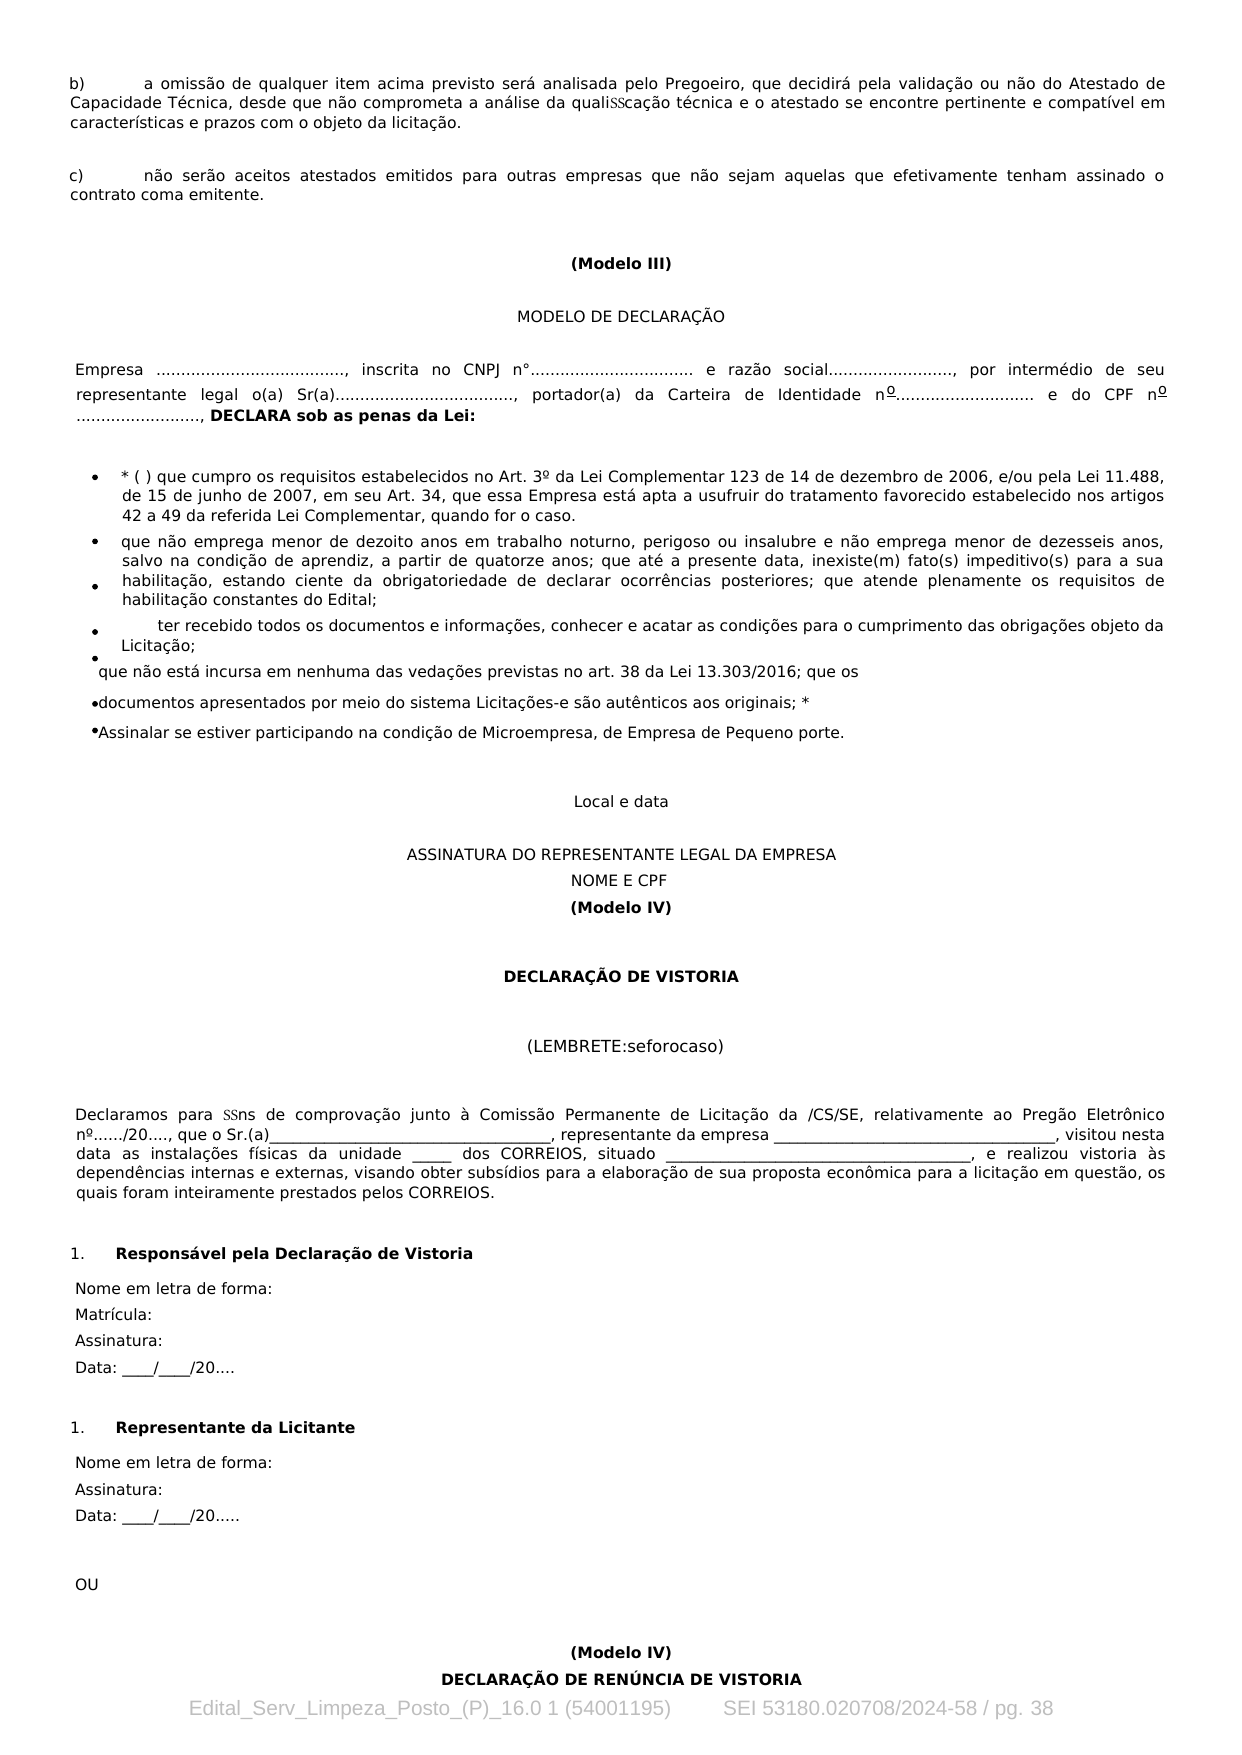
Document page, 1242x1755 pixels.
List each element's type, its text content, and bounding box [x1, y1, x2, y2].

text Declaramos para ns de comprovação junto à Comissão Permanente de Licitação da /CS/SE, relativamente ao Pregão Eletrônico nº....../20...., que o Sr.(a)____________________________________, representante da empresa ____________________________________, visitou nesta data as instalações físicas da unidade _____ dos CORREIOS, situado _______________________________________, e realizou vistoria às dependências internas e externas, visando obter subsídios para a elaboração de sua proposta econômica para a licitação em questão, os quais foram inteiramente prestados pelos CORREIOS. [75, 1106, 1167, 1202]
text (Modelo III) [70, 255, 1172, 273]
subtitle (LEMBRETE:seforocaso) [70, 1036, 1181, 1056]
text OU [75, 1576, 1167, 1594]
text (Modelo IV) [70, 899, 1172, 917]
text MODELO DE DECLARAÇÃO [70, 308, 1172, 326]
text DECLARAÇÃO DE VISTORIA [70, 968, 1172, 986]
text 1. Representante da Licitante [70, 1419, 1187, 1438]
text Data: ____/____/20.... [75, 1359, 1167, 1377]
text que não está incursa em nenhuma das vedações previstas no art. 38 da Lei 13.303/2016; que os documentos apresentados por meio do sistema Licitações-e são autênticos aos originais; * Assinalar se estiver participando na condição de Microempresa, de Empresa de Pequeno porte. [76, 663, 871, 742]
text Matrícula: [75, 1306, 1167, 1324]
text Assinatura: [75, 1481, 1167, 1499]
text ter recebido todos os documentos e informações, conhecer e acatar as condições para o cumprimento das obrigações objeto da [93, 617, 1165, 636]
text ASSINATURA DO REPRESENTANTE LEGAL DA EMPRESA [70, 846, 1173, 864]
list a omissão de qualquer item acima previsto será analisada pelo Pregoeiro, que decidirá pela validação ou não do Atestado de Capacidade Técnica, desde que não comprometa a análise da qualicação técnica e o atestado se encontre pertinente e compatível em características e prazos com o objeto da licitação. [69, 75, 1167, 132]
text Local e data [70, 793, 1173, 811]
text Nome em letra de forma: [75, 1280, 1167, 1298]
text DECLARAÇÃO DE RENÚNCIA DE VISTORIA [70, 1671, 1172, 1689]
text Nome em letra de forma: [75, 1454, 1167, 1473]
text Licitação; [93, 637, 1167, 655]
list não serão aceitos atestados emitidos para outras empresas que não sejam aquelas que efetivamente tenham assinado o contrato coma emitente. [69, 167, 1167, 204]
text que não emprega menor de dezoito anos em trabalho noturno, perigoso ou insalubre e não emprega menor de dezesseis anos, salvo na condição de aprendiz, a partir de quatorze anos; que até a presente data, inexiste(m) fato(s) impeditivo(s) para a sua habilitação, estando ciente da obrigatoriedade de declarar ocorrências posteriores; que atende plenamente os requisitos de habilitação constantes do Edital; [93, 533, 1167, 609]
text Empresa ......................................, inscrita no CNPJ n°................................. e razão social........................., por intermédio de seu representante legal o(a) Sr(a)...................................., portador(a) da Carteira de Identidade no............................ e do CPF no ........................., DECLARA sob as penas da Lei: [75, 361, 1167, 425]
text NOME E CPF [70, 872, 1167, 891]
text Assinatura: [75, 1332, 1167, 1351]
text 1. Responsável pela Declaração de Vistoria [70, 1245, 1187, 1263]
text (Modelo IV) [70, 1644, 1172, 1662]
text * ( ) que cumpro os requisitos estabelecidos no Art. 3º da Lei Complementar 123 de 14 de dezembro de 2006, e/ou pela Lei 11.488, de 15 de junho de 2007, em seu Art. 34, que essa Empresa está apta a usufruir do tratamento favorecido estabelecido nos artigos 42 a 49 da referida Lei Complementar, quando for o caso. [93, 467, 1167, 525]
text Data: ____/____/20..... [75, 1507, 1167, 1525]
